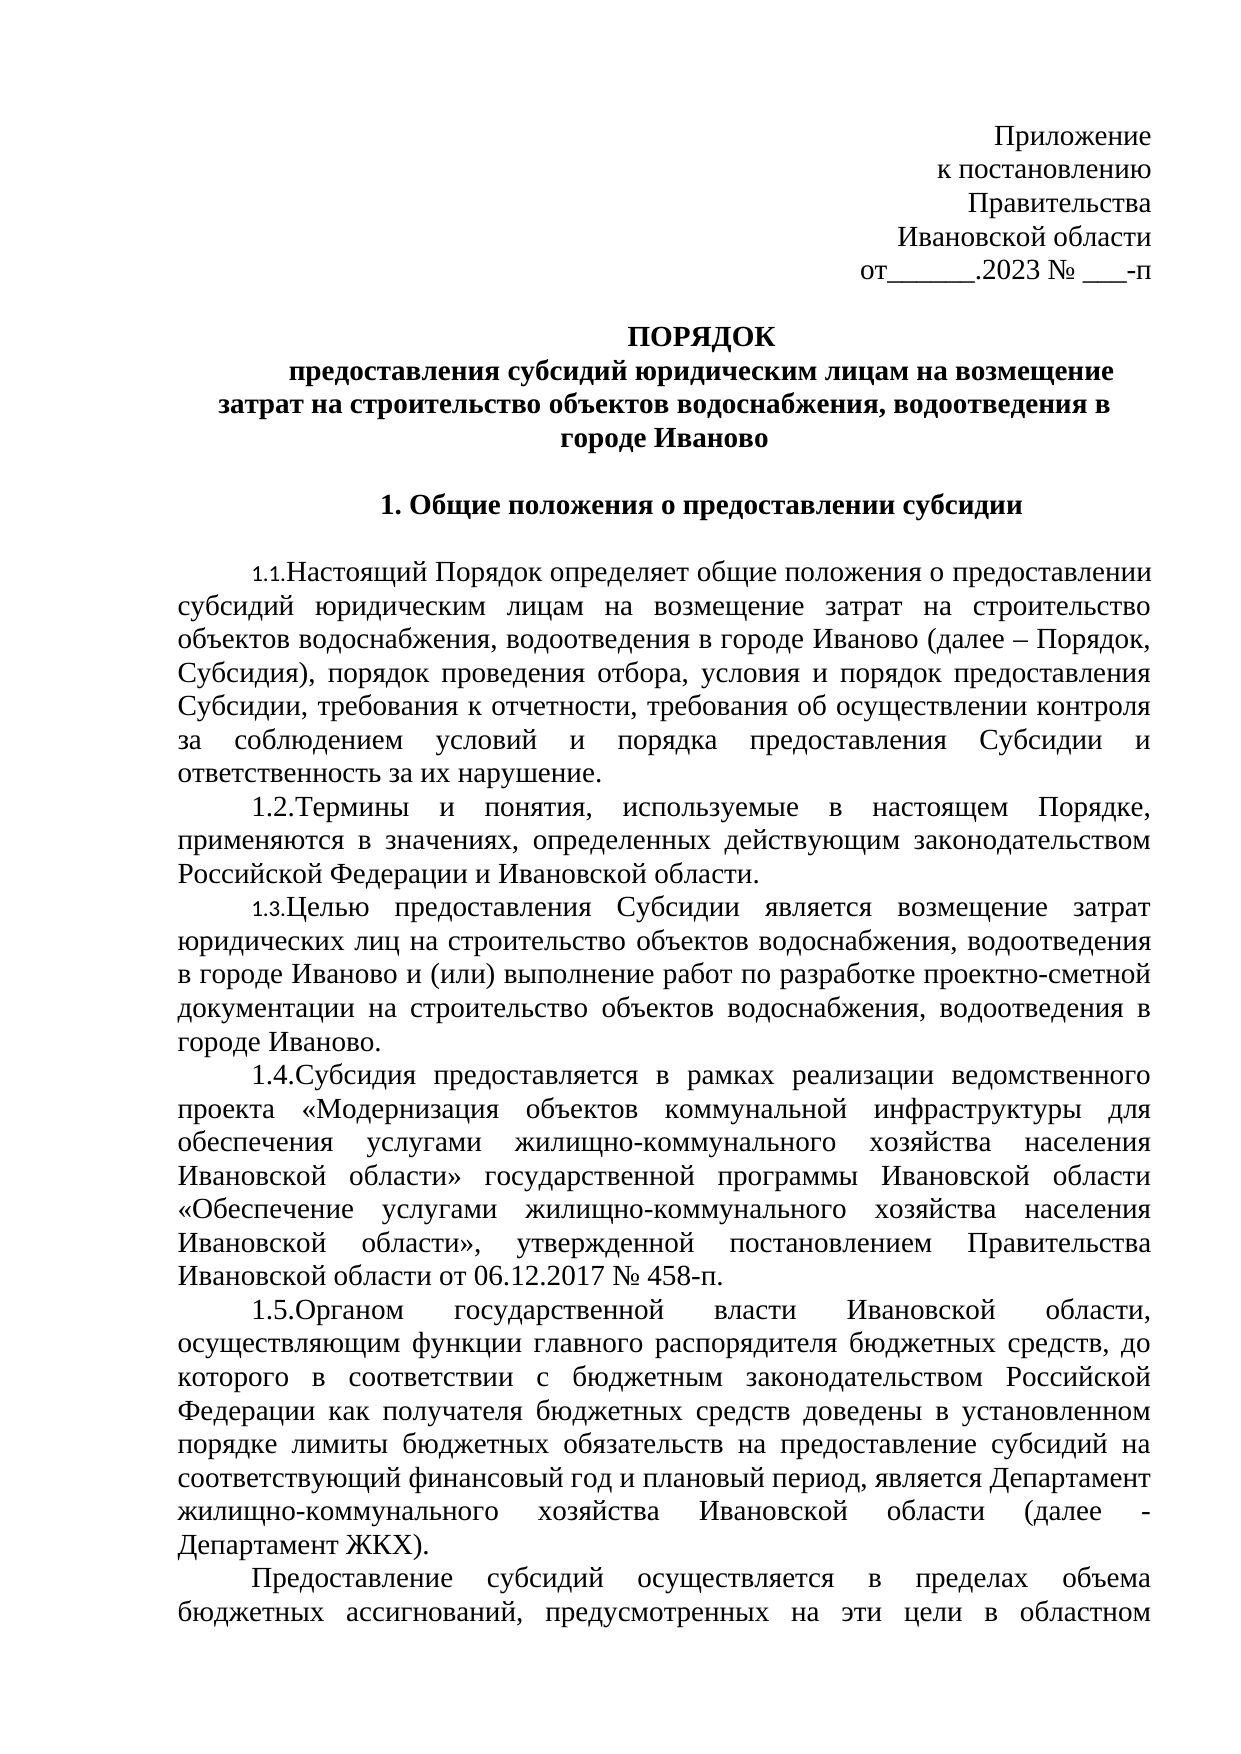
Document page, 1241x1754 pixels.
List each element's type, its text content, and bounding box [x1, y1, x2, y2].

text Приложение [177, 118, 1152, 152]
text предоставления субсидий юридическим лицам на возмещение затрат на строительство объектов водоснабжения, водоотведения в городе Иваново [177, 353, 1152, 453]
list Целью предоставления Субсидии является возмещение затрат юридических лиц на строительство объектов водоснабжения, водоотведения в городе Иваново и (или) выполнение работ по разработке проектно-сметной документации на строительство объектов водоснабжения, водоотведения в городе Иваново. [177, 889, 1152, 1057]
title ПОРЯДОК [177, 319, 1152, 353]
title 1. Общие положения о предоставлении субсидии [177, 487, 1152, 521]
list Субсидия предоставляется в рамках реализации ведомственного проекта «Модернизация объектов коммунальной инфраструктуры для обеспечения услугами жилищно-коммунального хозяйства населения Ивановской области» государственной программы Ивановской области «Обеспечение услугами жилищно-коммунального хозяйства населения Ивановской области», утвержденной постановлением Правительства Ивановской области от 06.12.2017 № 458-п. [177, 1057, 1152, 1292]
text от______.2023 № ___-п [177, 252, 1152, 286]
text Предоставление субсидий осуществляется в пределах объема бюджетных ассигнований, предусмотренных на эти цели в областном [177, 1560, 1152, 1627]
text Правительства [177, 185, 1152, 219]
list Термины и понятия, используемые в настоящем Порядке, применяются в значениях, определенных действующим законодательством Российской Федерации и Ивановской области. [177, 789, 1152, 889]
list Органом государственной власти Ивановской области, осуществляющим функции главного распорядителя бюджетных средств, до которого в соответствии с бюджетным законодательством Российской Федерации как получателя бюджетных средств доведены в установленном порядке лимиты бюджетных обязательств на предоставление субсидий на соответствующий финансовый год и плановый период, является Департамент жилищно-коммунального хозяйства Ивановской области (далее - Департамент ЖКХ). [177, 1292, 1152, 1560]
text Ивановской области [177, 219, 1152, 252]
list Настоящий Порядок определяет общие положения о предоставлении субсидий юридическим лицам на возмещение затрат на строительство объектов водоснабжения, водоотведения в городе Иваново (далее – Порядок, Субсидия), порядок проведения отбора, условия и порядок предоставления Субсидии, требования к отчетности, требования об осуществлении контроля за соблюдением условий и порядка предоставления Субсидии и ответственность за их нарушение. [177, 554, 1152, 789]
text к постановлению [177, 152, 1152, 185]
